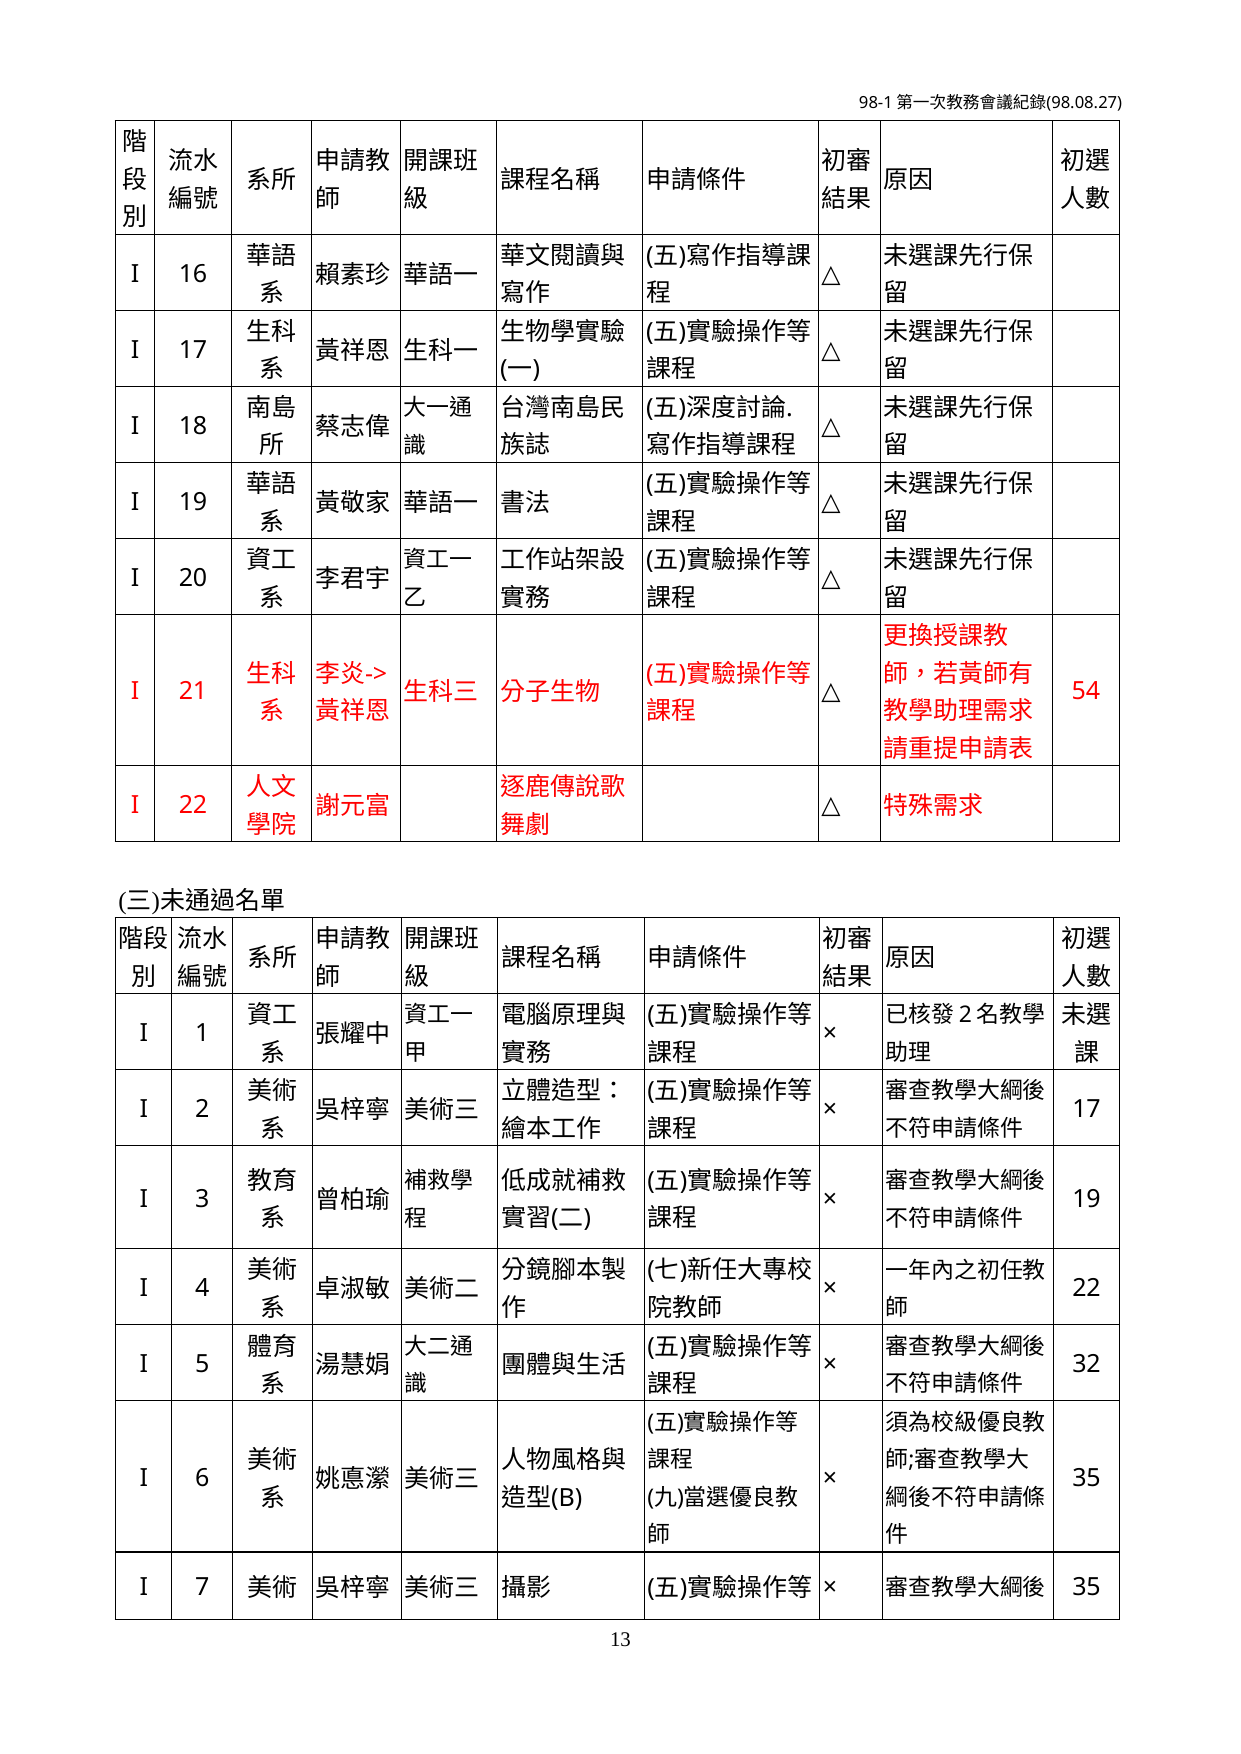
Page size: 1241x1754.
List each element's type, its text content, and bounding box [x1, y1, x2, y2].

table_cell 李炎->黃祥恩 [312, 615, 400, 765]
table_header 原因 [883, 918, 1053, 993]
table_cell (五)實驗操作等課程 [645, 1146, 819, 1248]
table_cell △ [819, 387, 880, 462]
table_header 開課班級 [401, 121, 496, 234]
table_cell 審查教學大綱後不符申請條件 [883, 1325, 1053, 1400]
table_cell 35 [1054, 1401, 1119, 1551]
table_cell 資工一乙 [401, 539, 496, 614]
table_cell [1053, 766, 1119, 841]
table_header 課程名稱 [497, 121, 642, 234]
table_cell Ι [116, 615, 154, 765]
table_cell Ι [116, 311, 154, 386]
table_cell [1053, 387, 1119, 462]
table_header 申請教師 [312, 121, 400, 234]
table_cell 7 [172, 1553, 232, 1619]
table_cell 19 [1054, 1146, 1119, 1248]
table_cell 吳梓寧 [313, 1553, 401, 1619]
table_cell 17 [155, 311, 231, 386]
table_cell 2 [172, 1070, 232, 1145]
table_cell (五)寫作指導課程 [643, 235, 818, 310]
table_cell 賴素珍 [312, 235, 400, 310]
table_header 流水編號 [172, 918, 232, 993]
table_cell Ι [116, 1146, 171, 1248]
table_cell Ι [116, 463, 154, 538]
table_cell [1053, 235, 1119, 310]
table_header 初選人數 [1053, 121, 1119, 234]
table_cell 華語系 [232, 463, 311, 538]
table_cell 大二通識 [402, 1325, 497, 1400]
table_cell 16 [155, 235, 231, 310]
table_cell 人文學院 [232, 766, 311, 841]
table_cell 生科系 [232, 615, 311, 765]
table_cell 一年內之初任教師 [883, 1249, 1053, 1324]
table_cell 22 [1054, 1249, 1119, 1324]
table_cell 22 [155, 766, 231, 841]
table_cell 美術系 [233, 1249, 312, 1324]
table_cell 湯慧娟 [313, 1325, 401, 1400]
table_cell 華語系 [232, 235, 311, 310]
table_cell △ [819, 766, 880, 841]
table_header 階段別 [116, 121, 154, 234]
table_cell (五)深度討論.寫作指導課程 [643, 387, 818, 462]
table_cell 未選課 [1054, 994, 1119, 1069]
table_cell 美術 [233, 1553, 312, 1619]
table_cell 工作站架設實務 [497, 539, 642, 614]
table_cell 南島所 [232, 387, 311, 462]
table_cell 54 [1053, 615, 1119, 765]
table_cell (五)實驗操作等課程 [643, 539, 818, 614]
table_cell 未選課先行保留 [881, 235, 1052, 310]
table_header 流水編號 [155, 121, 231, 234]
table_cell 黃敬家 [312, 463, 400, 538]
table_cell △ [819, 615, 880, 765]
table_cell 資工系 [232, 539, 311, 614]
table_header 系所 [232, 121, 311, 234]
table_cell (五)實驗操作等課程 [645, 1325, 819, 1400]
table_cell 人物風格與造型(B) [498, 1401, 644, 1551]
table_cell 18 [155, 387, 231, 462]
table_header 初選人數 [1054, 918, 1119, 993]
table_cell × [820, 1070, 882, 1145]
table_cell 攝影 [498, 1553, 644, 1619]
table_cell 資工一甲 [402, 994, 497, 1069]
table_cell (五)實驗操作等課程 [643, 615, 818, 765]
table_cell 低成就補救實習(二) [498, 1146, 644, 1248]
table_cell 蔡志偉 [312, 387, 400, 462]
table_cell △ [819, 311, 880, 386]
table_cell × [820, 1249, 882, 1324]
table_cell 未選課先行保留 [881, 311, 1052, 386]
table_cell Ι [116, 1070, 171, 1145]
table_header 申請條件 [645, 918, 819, 993]
table_cell 分鏡腳本製作 [498, 1249, 644, 1324]
table_cell 美術系 [233, 1401, 312, 1551]
table_cell [643, 766, 818, 841]
table_cell 美術三 [402, 1553, 497, 1619]
table_cell 逐鹿傳說歌舞劇 [497, 766, 642, 841]
table_cell 美術三 [402, 1401, 497, 1551]
table_cell 謝元富 [312, 766, 400, 841]
table_cell Ι [116, 1325, 171, 1400]
table_cell Ι [116, 387, 154, 462]
table_cell (五)實驗操作等 [645, 1553, 819, 1619]
table_cell 審查教學大綱後不符申請條件 [883, 1070, 1053, 1145]
table_cell △ [819, 235, 880, 310]
table_cell 21 [155, 615, 231, 765]
table_cell 立體造型：繪本工作 [498, 1070, 644, 1145]
table_cell × [820, 994, 882, 1069]
table_cell 生物學實驗(一) [497, 311, 642, 386]
table_cell 李君宇 [312, 539, 400, 614]
table_cell 已核發2名教學助理 [883, 994, 1053, 1069]
table_cell 分子生物 [497, 615, 642, 765]
table_cell 台灣南島民族誌 [497, 387, 642, 462]
table_cell 生科一 [401, 311, 496, 386]
table_cell 姚悳瀠 [313, 1401, 401, 1551]
table_cell △ [819, 539, 880, 614]
table_cell 4 [172, 1249, 232, 1324]
table_cell [401, 766, 496, 841]
table_cell × [820, 1325, 882, 1400]
table_cell 審查教學大綱後 [883, 1553, 1053, 1619]
table_cell 特殊需求 [881, 766, 1052, 841]
table_cell Ι [116, 539, 154, 614]
table_cell 華語一 [401, 235, 496, 310]
table_header 初審結果 [820, 918, 882, 993]
table_cell (五)實驗操作等課程 [645, 1070, 819, 1145]
table_cell (五)實驗操作等課程 (九)當選優良教師 [645, 1401, 819, 1551]
table_cell × [820, 1401, 882, 1551]
table_cell 張耀中 [313, 994, 401, 1069]
table_cell 團體與生活 [498, 1325, 644, 1400]
table_header 申請條件 [643, 121, 818, 234]
table_cell 電腦原理與實務 [498, 994, 644, 1069]
table_cell 補救學程 [402, 1146, 497, 1248]
table_cell × [820, 1146, 882, 1248]
table_cell 32 [1054, 1325, 1119, 1400]
table_cell 書法 [497, 463, 642, 538]
table_cell 1 [172, 994, 232, 1069]
table_cell 美術二 [402, 1249, 497, 1324]
table_header 階段別 [116, 918, 171, 993]
table_cell 體育系 [233, 1325, 312, 1400]
table_cell Ι [116, 1553, 171, 1619]
table_cell 卓淑敏 [313, 1249, 401, 1324]
table_cell 5 [172, 1325, 232, 1400]
table_cell 大一通識 [401, 387, 496, 462]
table_cell Ι [116, 766, 154, 841]
table_cell Ι [116, 1249, 171, 1324]
table_cell △ [819, 463, 880, 538]
table_cell Ι [116, 994, 171, 1069]
table_cell 審查教學大綱後不符申請條件 [883, 1146, 1053, 1248]
table_cell 19 [155, 463, 231, 538]
table_header 系所 [233, 918, 312, 993]
table_cell 未選課先行保留 [881, 387, 1052, 462]
table_cell [1053, 539, 1119, 614]
table_cell 未選課先行保留 [881, 463, 1052, 538]
table_cell Ι [116, 1401, 171, 1551]
table_cell 17 [1054, 1070, 1119, 1145]
table_cell 教育系 [233, 1146, 312, 1248]
table_cell 資工系 [233, 994, 312, 1069]
table_cell 生科系 [232, 311, 311, 386]
table_cell × [820, 1553, 882, 1619]
table_header 申請教師 [313, 918, 401, 993]
text (三)未通過名單 [118, 879, 1122, 917]
table_cell 吳梓寧 [313, 1070, 401, 1145]
table_cell 生科三 [401, 615, 496, 765]
table_cell (七)新任大專校院教師 [645, 1249, 819, 1324]
table_cell 美術系 [233, 1070, 312, 1145]
table_cell [1053, 463, 1119, 538]
table_cell 曾柏瑜 [313, 1146, 401, 1248]
table_header 原因 [881, 121, 1052, 234]
table_cell Ι [116, 235, 154, 310]
table_cell 20 [155, 539, 231, 614]
table_header 課程名稱 [498, 918, 644, 993]
table_header 開課班級 [402, 918, 497, 993]
table_cell 3 [172, 1146, 232, 1248]
table_cell 6 [172, 1401, 232, 1551]
table_cell 未選課先行保留 [881, 539, 1052, 614]
table_cell (五)實驗操作等課程 [643, 463, 818, 538]
table_cell 美術三 [402, 1070, 497, 1145]
table_cell 須為校級優良教師;審查教學大綱後不符申請條件 [883, 1401, 1053, 1551]
table_cell 更換授課教師，若黃師有教學助理需求請重提申請表 [881, 615, 1052, 765]
table_header 初審結果 [819, 121, 880, 234]
table_cell 35 [1054, 1553, 1119, 1619]
table_cell (五)實驗操作等課程 [643, 311, 818, 386]
table_cell 華文閱讀與寫作 [497, 235, 642, 310]
table_cell (五)實驗操作等課程 [645, 994, 819, 1069]
table_cell 黃祥恩 [312, 311, 400, 386]
table_cell 華語一 [401, 463, 496, 538]
table_cell [1053, 311, 1119, 386]
